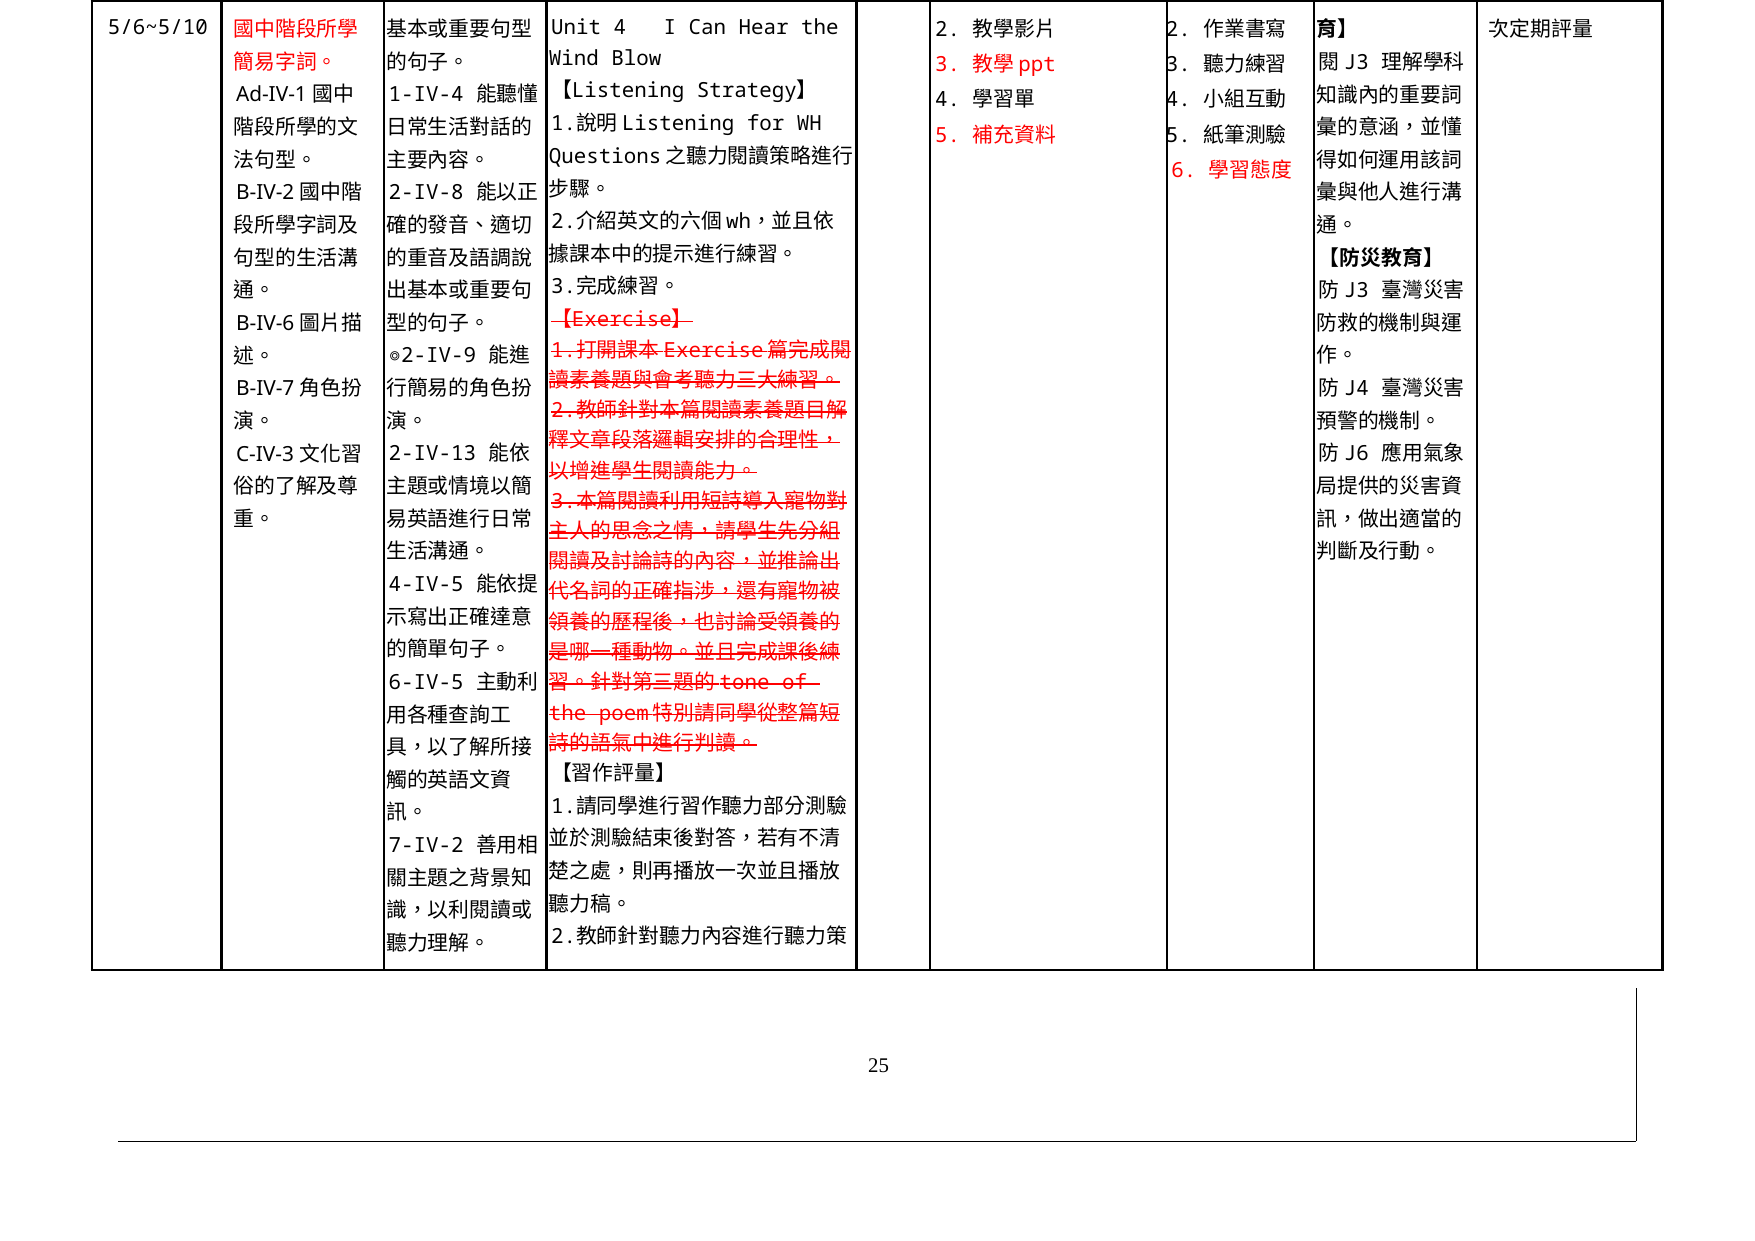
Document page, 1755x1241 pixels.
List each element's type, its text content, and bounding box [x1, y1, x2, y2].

table_cell [858, 2, 929, 969]
table_cell 育】 閱J3 理解學科知識內的重要詞彙的意涵，並懂得如何運用該詞彙與他人進行溝通。 【防災教育】 防J3 臺灣災害防救的機制與運作。 防J4 臺灣災害預警的機制。 防J6 應用氣象局提供的災害資訊，做出適當的判斷及行動。 [1315, 2, 1476, 969]
table_cell 2. 教學影片 3. 教學ppt 4. 學習單 5. 補充資料 [931, 2, 1166, 969]
table_cell 基本或重要句型的句子。 1-IV-4 能聽懂日常生活對話的主要內容。 2-IV-8 能以正確的發音、適切的重音及語調說出基本或重要句型的句子。 ◎2-IV-9 能進行簡易的角色扮演。 2-IV-13 能依主題或情境以簡易英語進行日常生活溝通。 4-IV-5 能依提示寫出正確達意的簡單句子。 6-IV-5 主動利用各種查詢工具，以了解所接觸的英語文資訊。 7-IV-2 善用相關主題之背景知識，以利閱讀或聽力理解。 [385, 2, 545, 969]
table_cell 2. 作業書寫 3. 聽力練習 4. 小組互動 5. 紙筆測驗 6. 學習態度 [1168, 2, 1313, 969]
table_cell 次定期評量 [1478, 2, 1661, 969]
table_cell 5/6~5/10 [93, 2, 220, 969]
table_cell Unit 4 I Can Hear the Wind Blow 【Listening Strategy】 1.說明Listening for WH Questions之聽力閱讀策略進行步驟。 2.介紹英文的六個wh，並且依據課本中的提示進行練習。 3.完成練習。 【Exercise】 1.打開課本Exercise篇完成閱讀素養題與會考聽力三大練習。 2.教師針對本篇閱讀素養題目解釋文章段落邏輯安排的合理性，以增進學生閱讀能力。 3.本篇閱讀利用短詩導入寵物對主人的思念之情，請學生先分組閱讀及討論詩的內容，並推論出代名詞的正確指涉，還有寵物被領養的歷程後，也討論受領養的是哪一種動物。並且完成課後練習。針對第三題的tone of the poem特別請同學從整篇短詩的語氣中進行判讀。 【習作評量】 1.請同學進行習作聽力部分測驗並於測驗結束後對答，若有不清楚之處，則再播放一次並且播放聽力稿。 2.教師針對聽力內容進行聽力策 [548, 2, 855, 969]
table_cell 國中階段所學簡易字詞。 Ad-IV-1 國中階段所學的文法句型。 B-IV-2 國中階段所學字詞及句型的生活溝通。 B-IV-6 圖片描述。 B-IV-7 角色扮演。 C-IV-3 文化習俗的了解及尊重。 [223, 2, 383, 969]
